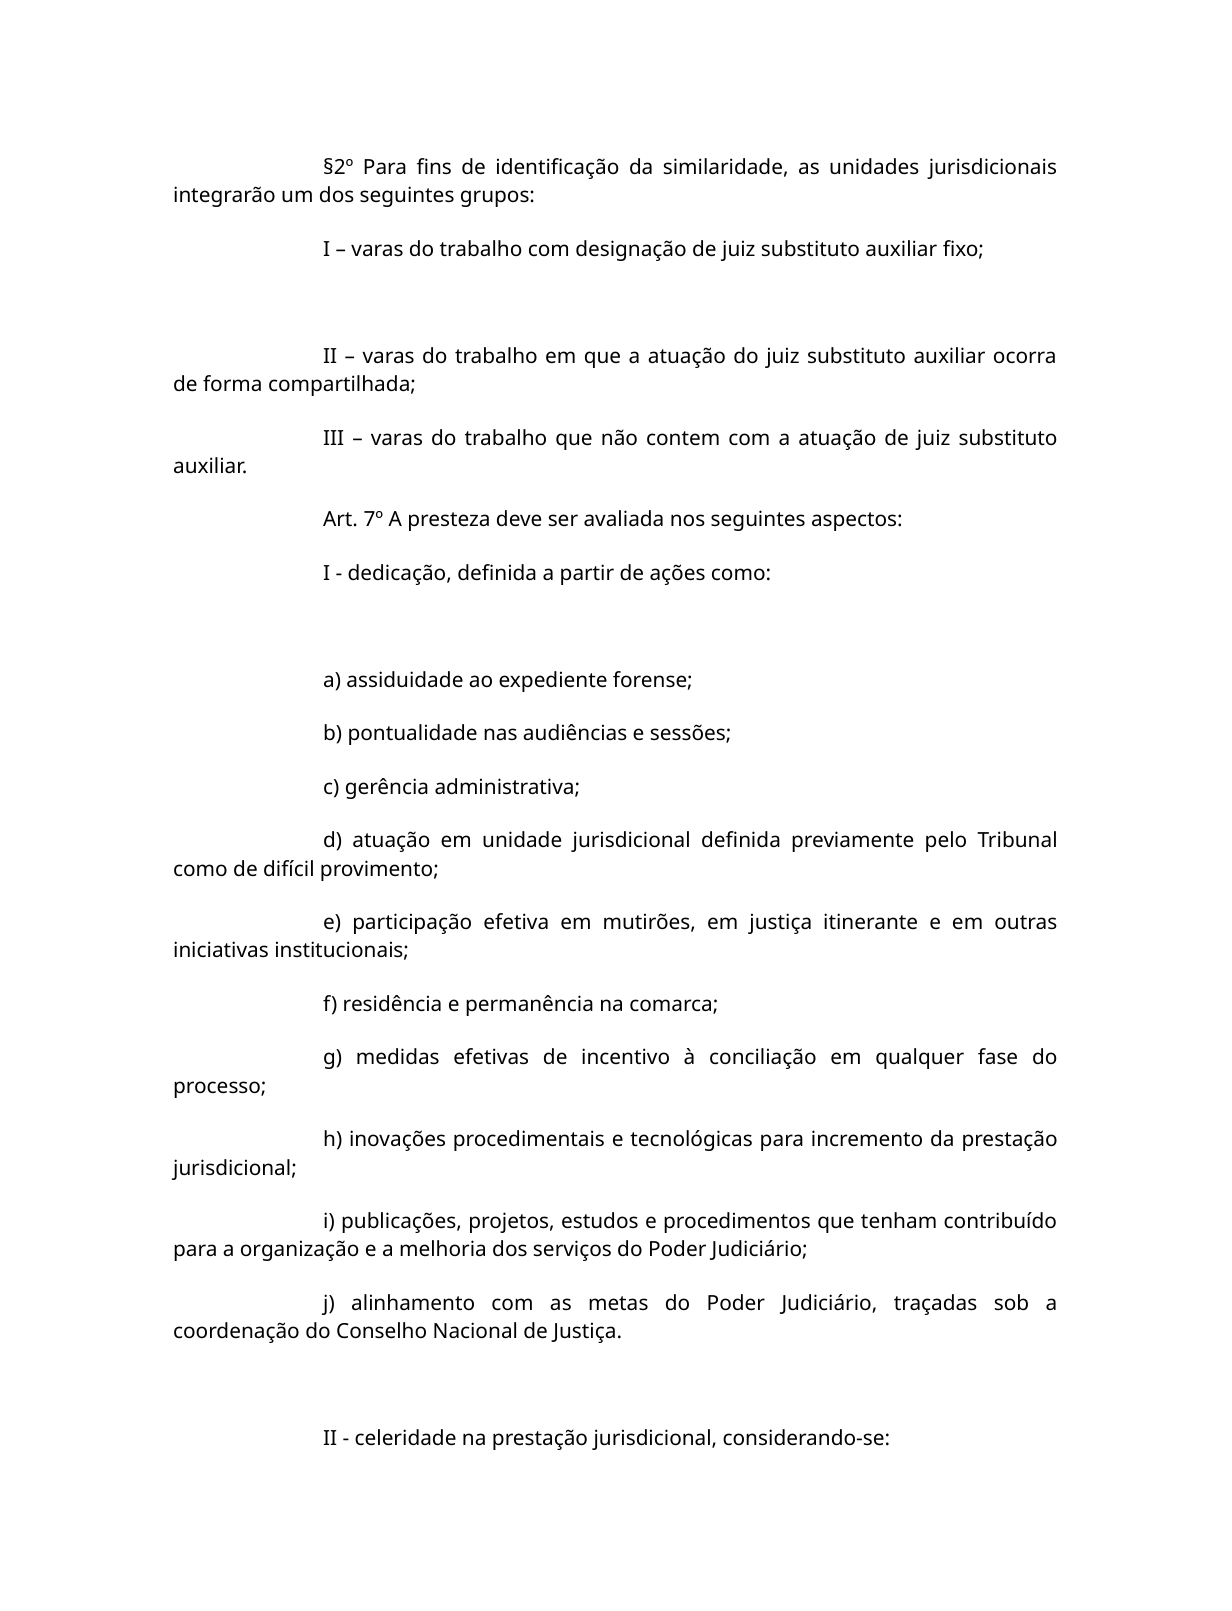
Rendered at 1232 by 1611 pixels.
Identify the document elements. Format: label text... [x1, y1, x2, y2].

text i) publicações, projetos, estudos e procedimentos que tenham contribuído para a organização e a melhoria dos serviços do Poder Judiciário; [173, 1206, 1058, 1263]
text c) gerência administrativa; [173, 772, 1058, 800]
text I – varas do trabalho com designação de juiz substituto auxiliar fixo; [173, 234, 1058, 262]
text e) participação efetiva em mutirões, em justiça itinerante e em outras iniciativas institucionais; [173, 907, 1058, 964]
text I - dedicação, definida a partir de ações como: [173, 558, 1058, 586]
text II - celeridade na prestação jurisdicional, considerando-se: [173, 1423, 1058, 1452]
text h) inovações procedimentais e tecnológicas para incremento da prestação jurisdicional; [173, 1124, 1058, 1181]
text Art. 7º A presteza deve ser avaliada nos seguintes aspectos: [173, 504, 1058, 533]
text II – varas do trabalho em que a atuação do juiz substituto auxiliar ocorra de forma compartilhada; [173, 341, 1058, 398]
text §2º Para fins de identificação da similaridade, as unidades jurisdicionais integrarão um dos seguintes grupos: [173, 152, 1058, 209]
text j) alinhamento com as metas do Poder Judiciário, traçadas sob a coordenação do Conselho Nacional de Justiça. [173, 1288, 1058, 1345]
text f) residência e permanência na comarca; [173, 989, 1058, 1017]
text a) assiduidade ao expediente forense; [173, 665, 1058, 693]
text III – varas do trabalho que não contem com a atuação de juiz substituto auxiliar. [173, 423, 1058, 479]
text g) medidas efetivas de incentivo à conciliação em qualquer fase do processo; [173, 1042, 1058, 1099]
text b) pontualidade nas audiências e sessões; [173, 718, 1058, 747]
text d) atuação em unidade jurisdicional definida previamente pelo Tribunal como de difícil provimento; [173, 825, 1058, 882]
